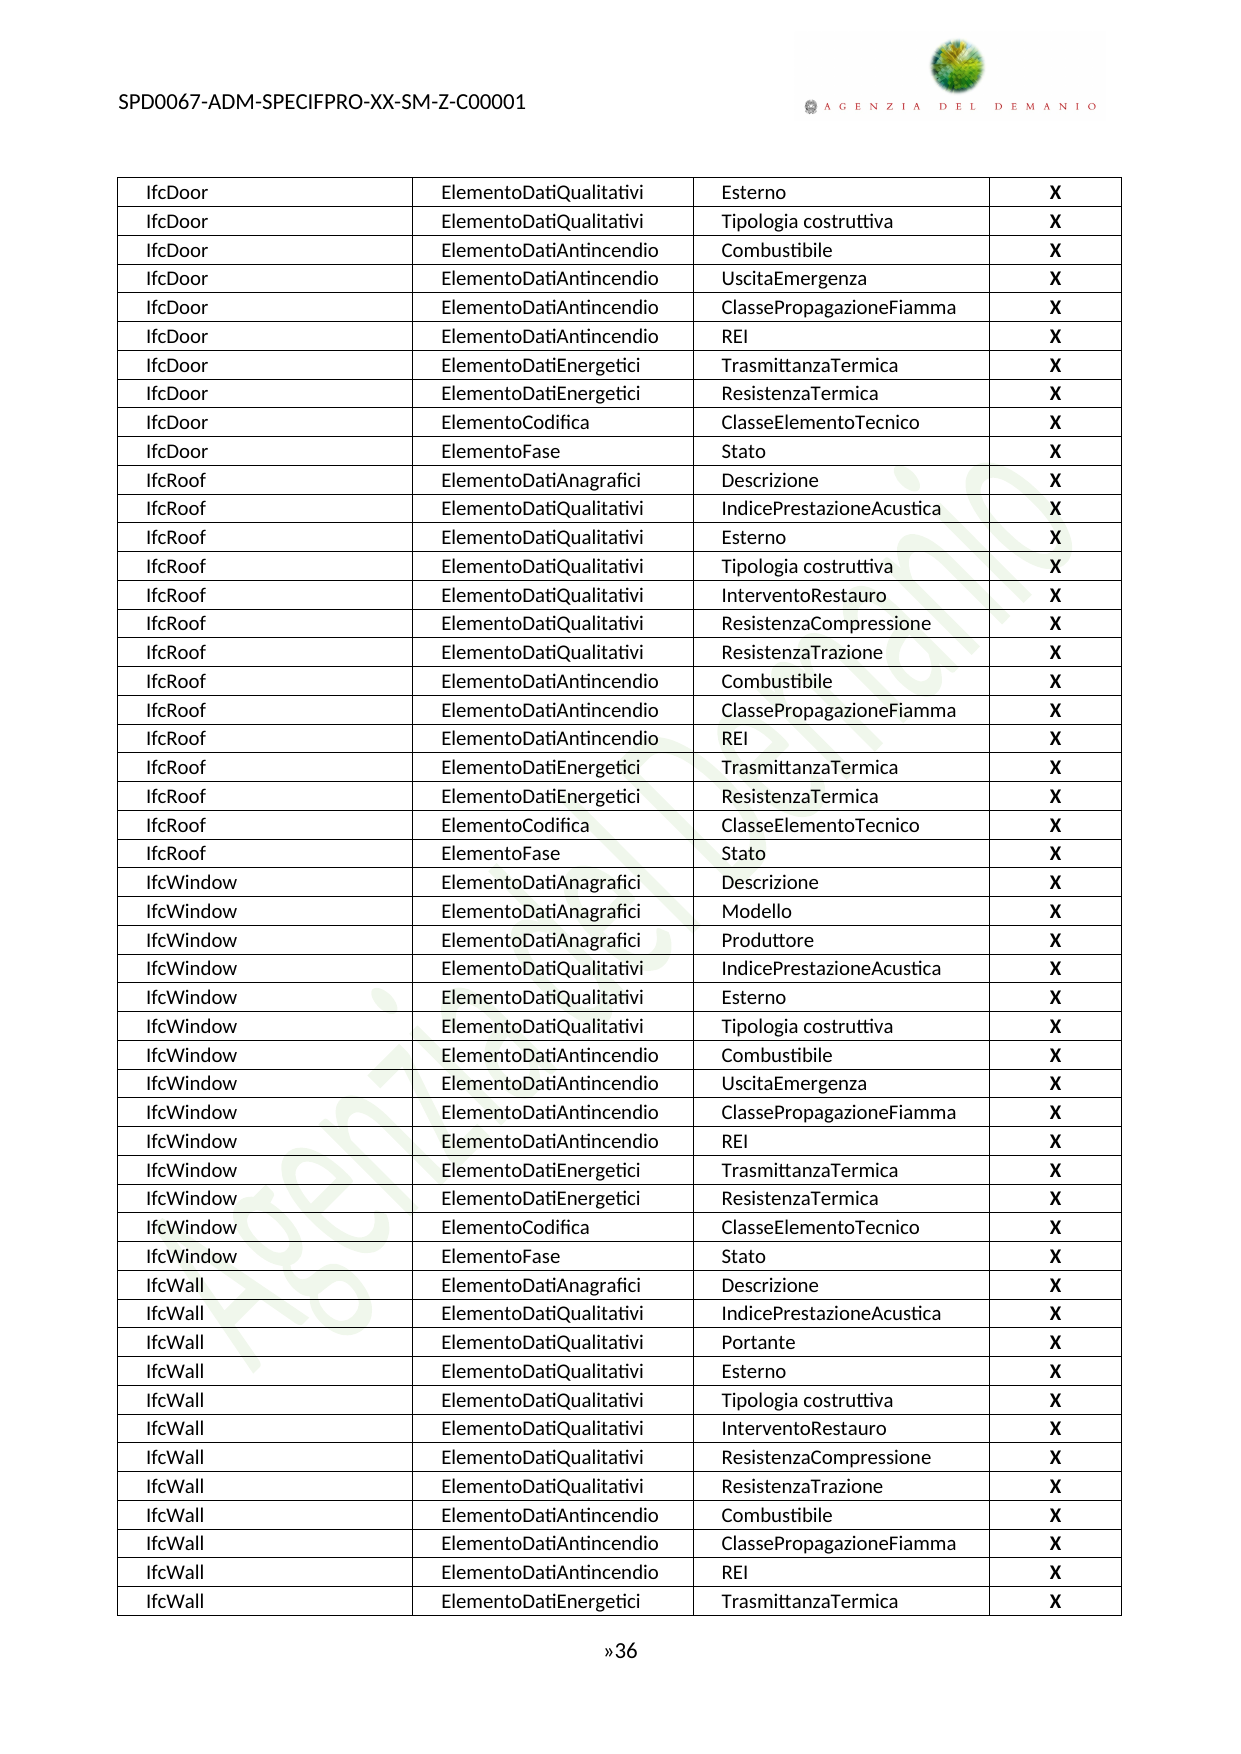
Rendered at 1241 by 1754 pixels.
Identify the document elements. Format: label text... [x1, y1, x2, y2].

table_cell X [990, 1415, 1121, 1442]
table_cell REI [694, 1127, 989, 1155]
table_cell X [990, 983, 1121, 1011]
table_cell ClassePropagazioneFiamma [785, 696, 845, 723]
table_cell X [990, 1213, 1121, 1241]
table_cell ElementoDatiQualitativi [611, 955, 671, 971]
table_cell Combustibile [694, 667, 774, 695]
table_cell ElementoDatiAnagrafici [561, 926, 607, 953]
table_cell X [1065, 523, 1121, 551]
table_cell ElementoDatiAnagrafici [649, 928, 672, 953]
table_cell IfcWall [118, 1300, 220, 1327]
table_cell InterventoRestauro [694, 1415, 989, 1442]
table_cell ElementoDatiAnagrafici [413, 897, 535, 925]
table_cell Combustibile [903, 667, 931, 681]
table_cell IfcWindow [192, 1254, 217, 1270]
table_cell IfcWindow [118, 1098, 341, 1126]
table_cell ElementoDatiAnagrafici [579, 897, 616, 917]
table_cell ElementoDatiAntincendio [413, 1530, 693, 1557]
table_cell X [990, 408, 1121, 436]
table_cell IfcWindow [118, 1156, 284, 1183]
table_cell X [990, 1041, 1121, 1068]
table_cell X [990, 1127, 1121, 1155]
table_cell [203, 1300, 260, 1327]
table_cell [327, 1156, 375, 1183]
table_cell IfcRoof [118, 523, 412, 551]
table_cell [324, 1185, 404, 1212]
table_cell [299, 1185, 328, 1202]
table_cell ClassePropagazioneFiamma [694, 1098, 989, 1126]
table_cell [368, 1156, 412, 1183]
table_cell InterventoRestauro [694, 581, 923, 608]
table_cell ElementoDatiQualitativi [413, 1012, 494, 1040]
table_cell X [990, 1300, 1121, 1327]
table_cell X [990, 236, 1121, 263]
table_cell ElementoDatiEnergetici [413, 351, 693, 378]
table_cell UscitaEmergenza [694, 1070, 989, 1097]
table_cell [386, 1213, 412, 1241]
table_cell ResistenzaCompressione [945, 610, 989, 637]
table_cell ElementoDatiAntincendio [413, 1041, 442, 1068]
table_cell ElementoDatiQualitativi [413, 581, 693, 608]
table_cell IfcWindow [118, 1213, 243, 1241]
table_cell IfcRoof [118, 782, 412, 810]
table_cell IfcWindow [200, 1242, 282, 1270]
table_cell Tipologia costruttiva [694, 552, 899, 580]
table_cell X [990, 581, 1121, 608]
table_cell X [990, 1070, 1121, 1097]
table_cell ElementoDatiAntincendio [413, 725, 693, 752]
table_cell X [990, 955, 1121, 982]
table_cell IfcWindow [118, 1127, 347, 1155]
table_cell X [990, 897, 1121, 925]
table_cell ElementoDatiAnagrafici [413, 926, 514, 953]
table_cell X [990, 868, 1121, 896]
table_cell Stato [694, 437, 989, 465]
table_cell ElementoDatiAntincendio [534, 1070, 693, 1097]
table_cell X [991, 552, 1121, 580]
table_cell ElementoDatiQualitativi [531, 955, 596, 982]
table_cell UscitaEmergenza [694, 265, 989, 292]
table_cell ElementoDatiQualitativi [413, 552, 693, 580]
table_cell REI [734, 726, 771, 752]
table_cell ClasseElementoTecnico [754, 811, 989, 838]
table_cell ElementoCodifica [413, 408, 693, 436]
table_cell IfcWindow [291, 1242, 412, 1270]
table_cell IfcFooting [565, 897, 636, 925]
table_cell [261, 1300, 310, 1326]
table_cell ClassePropagazioneFiamma [694, 696, 788, 723]
table_cell IfcDoor [118, 437, 412, 465]
table_cell IfcWindow [118, 983, 412, 1011]
table_cell ElementoDatiAntincendio [432, 1098, 500, 1126]
table_cell X [990, 1271, 1121, 1298]
table_cell [236, 1300, 324, 1327]
table_cell [413, 1160, 436, 1183]
table_cell IfcDoor [118, 408, 412, 436]
table_cell IfcRoof [118, 638, 412, 666]
table_cell Esterno [694, 1357, 989, 1385]
table_cell IfcWall [118, 1558, 412, 1586]
table_cell ResistenzaTermica [694, 782, 736, 810]
table_cell ElementoDatiAntincendio [418, 1070, 471, 1097]
table_cell IfcDoor [118, 293, 412, 321]
table_cell ElementoDatiQualitativi [413, 983, 563, 1011]
table_cell ElementoDatiEnergetici [429, 1156, 693, 1183]
table_cell Combustibile [694, 236, 989, 263]
table_cell IfcRoof [118, 840, 412, 867]
table_cell ResistenzaTrazione [832, 638, 889, 666]
table_cell ResistenzaTrazione [694, 1472, 989, 1500]
table_cell Tipologia costruttiva [694, 1012, 989, 1040]
table_cell IfcRoof [118, 466, 412, 493]
table_cell ResistenzaTermica [763, 782, 810, 801]
table_cell X [990, 207, 1121, 235]
table_cell IfcWall [118, 1530, 412, 1557]
table_cell X [990, 610, 1121, 637]
table_cell Tipologia costruttiva [694, 207, 989, 235]
table_cell IfcDoor [118, 322, 412, 350]
table_cell IfcWindow [118, 1242, 182, 1270]
table_cell ElementoCodifica [413, 1213, 693, 1241]
table_cell ClassePropagazioneFiamma [894, 696, 989, 723]
table_cell ElementoDatiQualitativi [571, 955, 616, 982]
table_cell X [990, 840, 1121, 867]
table_cell ElementoDatiAntincendio [473, 1127, 693, 1155]
table_cell TrasmittanzaTermica [694, 1156, 989, 1183]
table_cell [990, 478, 1021, 493]
table_cell IfcRoof [118, 610, 412, 637]
table_cell IfcDoor [118, 178, 412, 206]
table_cell ClasseElementoTecnico [694, 811, 749, 838]
table_cell [322, 1213, 374, 1237]
table_cell Tipologia costruttiva [694, 1386, 989, 1413]
table_cell Combustibile [813, 667, 873, 695]
table_cell ElementoDatiAnagrafici [413, 868, 511, 896]
table_cell ElementoDatiAntincendio [498, 1041, 529, 1068]
table_cell ElementoDatiAntincendio [413, 1127, 445, 1155]
table_cell ElementoDatiQualitativi [413, 955, 533, 982]
table_cell ResistenzaTrazione [900, 638, 931, 666]
table_cell IfcFooting [220, 1271, 281, 1298]
table_cell Combustibile [694, 1041, 989, 1068]
table_cell IfcFooting [656, 897, 693, 925]
table_cell ElementoDatiAntincendio [435, 1041, 486, 1068]
table_cell ElementoDatiQualitativi [515, 955, 551, 982]
table_cell REI [694, 322, 989, 350]
table_cell ElementoDatiAnagrafici [604, 926, 693, 953]
table_cell ResistenzaTermica [820, 782, 989, 810]
table_cell IfcDoor [118, 351, 412, 378]
table_cell IfcRoof [118, 667, 412, 695]
table_cell ElementoDatiQualitativi [413, 523, 693, 551]
table_cell [309, 1300, 373, 1327]
table_cell [589, 811, 684, 838]
table_cell ElementoDatiAnagrafici [510, 926, 587, 953]
table_cell IfcDoor [118, 236, 412, 263]
table_cell ElementoDatiQualitativi [553, 983, 600, 1008]
table_cell Descrizione [694, 868, 989, 896]
table_cell Esterno [694, 983, 989, 1011]
table_cell ElementoDatiQualitativi [413, 1443, 693, 1471]
table_cell ClassePropagazioneFiamma [837, 696, 901, 723]
table_cell [990, 495, 1048, 522]
table_cell IfcWindow [118, 1185, 264, 1212]
table_cell ElementoDatiQualitativi [413, 1300, 693, 1327]
table_cell ElementoDatiAnagrafici [611, 897, 683, 925]
table_cell X [990, 1357, 1121, 1385]
table_cell IfcWall [118, 1357, 412, 1385]
table_cell TrasmittanzaTermica [694, 351, 989, 378]
table_cell Modello [694, 897, 989, 925]
table_cell [916, 581, 984, 608]
table_cell ResistenzaCompressione [694, 1443, 989, 1471]
table_cell IfcWall [293, 1271, 315, 1279]
table_cell ElementoDatiQualitativi [413, 207, 693, 235]
table_cell X [990, 351, 1121, 378]
table_cell IfcRoof [118, 495, 412, 522]
table_cell ElementoDatiAntincendio [413, 236, 693, 263]
table_cell ElementoDatiAnagrafici [532, 897, 580, 925]
table_cell ClassePropagazioneFiamma [694, 293, 989, 321]
table_cell X [1044, 495, 1121, 522]
table_cell X [990, 1501, 1121, 1528]
table_cell X [990, 1012, 1121, 1040]
table_cell ElementoDatiAntincendio [413, 1098, 431, 1126]
table_cell ElementoCodifica [413, 811, 596, 838]
table_cell X [990, 380, 1121, 407]
table_cell IfcWall [198, 1271, 244, 1298]
table_cell ElementoDatiAnagrafici [599, 868, 654, 896]
table_cell IfcDoor [118, 207, 412, 235]
table_cell TrasmittanzaTermica [699, 753, 742, 781]
table_cell IfcRoof [118, 753, 412, 781]
table_cell ElementoDatiQualitativi [612, 983, 693, 1011]
table_cell IfcWindow [118, 868, 412, 896]
table_cell [367, 1300, 412, 1327]
table_cell X [990, 926, 1121, 953]
table_cell ElementoDatiQualitativi [413, 1328, 693, 1356]
table_cell ElementoDatiQualitativi [413, 495, 693, 522]
table_cell ElementoDatiAntincendio [413, 667, 693, 695]
table_cell ElementoFase [413, 1242, 693, 1270]
table_cell Combustibile [936, 667, 989, 695]
table_cell IfcWall [352, 1271, 412, 1298]
table_cell REI [866, 725, 989, 752]
table_cell ElementoDatiAnagrafici [413, 1271, 693, 1298]
table_cell IfcWall [118, 1443, 412, 1471]
table_cell X [990, 1558, 1121, 1586]
table_cell IfcFooting [513, 897, 559, 925]
table_cell Stato [707, 840, 749, 865]
table_cell TrasmittanzaTermica [758, 753, 989, 781]
table_cell [319, 1300, 358, 1320]
table_cell IndicePrestazioneAcustica [694, 955, 989, 982]
table_cell [397, 1185, 412, 1200]
table_cell [365, 1098, 412, 1126]
table_cell X [1006, 466, 1121, 493]
table_cell IfcWall [118, 1587, 412, 1615]
table_cell X [990, 1386, 1121, 1413]
table_cell ResistenzaTermica [694, 380, 989, 407]
table_cell ElementoDatiEnergetici [413, 380, 693, 407]
table_cell IfcWall [118, 1472, 412, 1500]
table_cell X [990, 696, 1121, 723]
table_cell ClasseElementoTecnico [694, 1213, 989, 1241]
table_cell Stato [694, 1242, 989, 1270]
table_cell [948, 552, 989, 580]
table_cell X [990, 533, 1009, 551]
table_cell ElementoDatiQualitativi [502, 1012, 693, 1040]
table_cell ElementoDatiQualitativi [413, 610, 693, 637]
table_cell ElementoDatiAnagrafici [645, 868, 693, 896]
table_cell ElementoDatiAnagrafici [413, 466, 693, 493]
table_cell IfcRoof [118, 581, 412, 608]
table_cell IfcDoor [118, 265, 412, 292]
table_cell ElementoDatiAnagrafici [528, 932, 568, 953]
table_cell ResistenzaTrazione [694, 638, 801, 666]
table_cell X [990, 1242, 1121, 1270]
table_cell X [990, 322, 1121, 350]
table_cell ElementoDatiQualitativi [590, 955, 693, 982]
table_cell ElementoDatiQualitativi [413, 1386, 693, 1413]
table_cell TrasmittanzaTermica [694, 1587, 989, 1615]
table_cell ElementoDatiEnergetici [413, 1587, 693, 1615]
table_cell REI [694, 725, 722, 752]
table_cell [296, 1162, 335, 1183]
table_cell IfcWall [118, 1328, 240, 1356]
table_cell Esterno [694, 523, 970, 551]
table_cell ElementoDatiEnergetici [413, 1185, 693, 1212]
table_cell IfcWindow [118, 1012, 412, 1040]
table_cell X [990, 178, 1121, 206]
table_cell ElementoDatiAnagrafici [581, 926, 633, 953]
table_cell IfcRoof [118, 811, 412, 838]
table_cell IfcWindow [118, 897, 412, 925]
table_cell ElementoDatiQualitativi [413, 1357, 693, 1385]
table_cell [649, 782, 693, 810]
table_cell IfcWindow [118, 926, 412, 953]
table_cell ResistenzaTrazione [931, 638, 989, 666]
table_cell ElementoDatiEnergetici [413, 782, 656, 810]
table_cell [962, 523, 989, 550]
table_cell Combustibile [783, 679, 817, 695]
table_cell IndicePrestazioneAcustica [694, 495, 981, 522]
table_cell IfcWall [118, 1501, 412, 1528]
table_cell ElementoFase [413, 437, 693, 465]
table_cell ResistenzaCompressione [903, 610, 952, 637]
table_cell ElementoDatiAntincendio [413, 1558, 693, 1586]
table_cell ClasseElementoTecnico [694, 408, 989, 436]
table_cell ElementoDatiQualitativi [413, 178, 693, 206]
table_cell X [990, 638, 1121, 666]
table_cell Combustibile [694, 1501, 989, 1528]
table_cell X [990, 1530, 1121, 1557]
table_cell Esterno [694, 178, 989, 206]
table_cell [248, 1213, 289, 1241]
table_cell [990, 571, 999, 580]
table_cell IfcFooting [283, 1271, 370, 1298]
table_cell [268, 1185, 301, 1212]
table_cell ResistenzaCompressione [694, 610, 895, 637]
table_cell [348, 1113, 379, 1126]
table_cell [348, 1127, 408, 1155]
table_cell Produttore [694, 926, 989, 953]
table_cell ElementoDatiAntincendio [413, 265, 693, 292]
table_cell [285, 1213, 333, 1241]
table_cell X [990, 1185, 1121, 1212]
table_cell IfcWall [318, 1281, 357, 1298]
table_cell IfcWall [118, 1415, 412, 1442]
table_cell X [990, 1156, 1121, 1183]
table_cell X [990, 753, 1121, 781]
table_cell X [990, 1328, 1121, 1356]
table_cell [618, 840, 693, 867]
table_cell ElementoDatiAntincendio [413, 293, 693, 321]
table_cell X [990, 1472, 1121, 1500]
table_cell Stato [761, 840, 989, 867]
table_cell X [990, 437, 1121, 465]
table_cell Combustibile [865, 667, 915, 695]
table_cell X [990, 1098, 1121, 1126]
table_cell ElementoDatiAntincendio [531, 1041, 693, 1068]
table_cell IfcWall [118, 1386, 412, 1413]
table_cell ElementoDatiAnagrafici [503, 868, 571, 896]
table_cell [909, 552, 956, 580]
table_cell [238, 1328, 412, 1356]
table_cell ElementoDatiAntincendio [413, 1501, 693, 1528]
table_cell Portante [694, 1328, 989, 1356]
table_cell ElementoDatiAntincendio [413, 322, 693, 350]
table_cell ElementoDatiQualitativi [413, 638, 693, 666]
table_cell X [990, 667, 1121, 695]
table_cell ElementoDatiQualitativi [413, 1415, 693, 1442]
table_cell IfcWindow [118, 955, 412, 982]
table_cell ElementoDatiAnagrafici [578, 880, 617, 896]
table_cell ResistenzaTrazione [811, 650, 844, 666]
table_cell IfcWindow [118, 1070, 412, 1097]
table_cell IfcWall [242, 1271, 309, 1298]
table_cell X [990, 1443, 1121, 1471]
table_cell ElementoDatiQualitativi [413, 1472, 693, 1500]
table_cell Descrizione [694, 1271, 989, 1298]
table_cell IfcWindow [179, 1243, 193, 1259]
table_cell IfcWindow [118, 1041, 412, 1068]
table_cell IfcRoof [118, 725, 412, 752]
table_cell X [1001, 523, 1056, 551]
table_cell IfcDoor [118, 380, 412, 407]
table_cell X [990, 265, 1121, 292]
table_cell X [990, 1587, 1121, 1615]
table_cell ClassePropagazioneFiamma [694, 1530, 989, 1557]
table_cell IfcWall [118, 1271, 201, 1298]
table_cell ElementoDatiAntincendio [492, 1098, 693, 1126]
table_cell ElementoDatiEnergetici [413, 753, 627, 781]
table_cell ElementoDatiEnergetici [638, 754, 693, 781]
table_cell IfcFooting [183, 1271, 216, 1298]
table_cell IndicePrestazioneAcustica [694, 1300, 989, 1327]
table_cell X [990, 782, 1121, 810]
table_cell REI [694, 1558, 989, 1586]
table_cell ElementoFase [413, 840, 625, 867]
table_cell ElementoDatiAntincendio [413, 696, 693, 723]
table_cell X [990, 725, 1121, 752]
table_cell ElementoDatiAntincendio [464, 1070, 514, 1097]
table_cell IfcRoof [118, 696, 412, 723]
table_cell Descrizione [694, 466, 973, 493]
table_cell IfcWindow [262, 1242, 289, 1252]
table_cell ResistenzaTermica [732, 782, 777, 810]
table_cell Stato [694, 848, 713, 867]
table_cell X [990, 293, 1121, 321]
table_cell X [990, 811, 1121, 838]
table_cell REI [810, 725, 874, 752]
table_cell REI [770, 725, 817, 752]
table_cell IfcRoof [118, 552, 412, 580]
table_cell ResistenzaTermica [694, 1185, 989, 1212]
